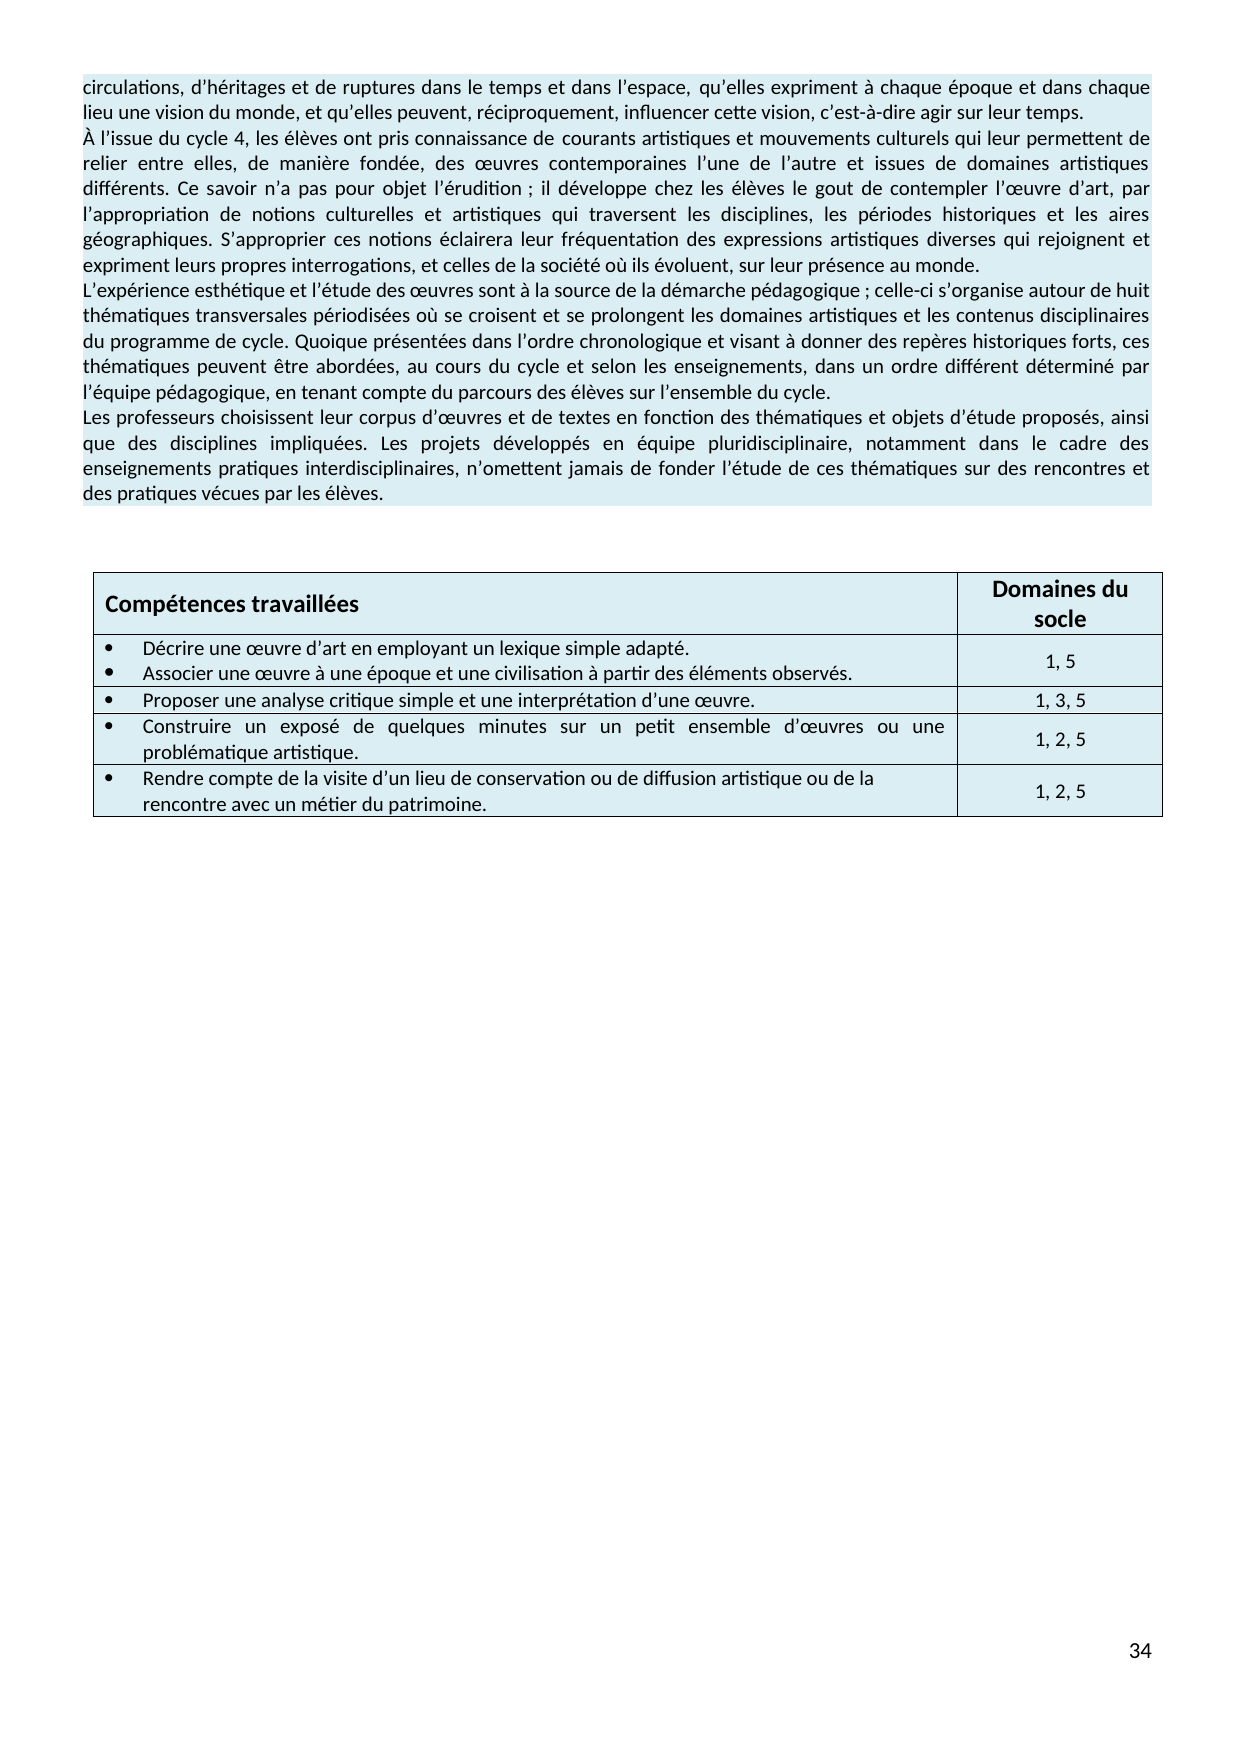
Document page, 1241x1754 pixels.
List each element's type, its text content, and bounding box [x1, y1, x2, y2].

table_cell 1, 2, 5 [958, 765, 1162, 816]
table_cell Proposer une analyse critique simple et une interprétation d’une œuvre. [94, 687, 957, 712]
table_cell Rendre compte de la visite d’un lieu de conservation ou de diffusion artistique ou de la rencontre avec un métier du patrimoine. [94, 765, 957, 816]
text Les professeurs choisissent leur corpus d’œuvres et de textes en fonction des thématiques et objets d’étude proposés, ainsi que des disciplines impliquées. Les projets développés en équipe pluridisciplinaire, notamment dans le cadre des enseignements pratiques interdisciplinaires, n’omettent jamais de fonder l’étude de ces thématiques sur des rencontres et des pratiques vécues par les élèves. [83, 404, 1152, 506]
table_cell 1, 3, 5 [958, 687, 1162, 712]
table_cell Décrire une œuvre d’art en employant un lexique simple adapté. Associer une œuvre à une époque et une civilisation à partir des éléments observés. [94, 635, 957, 686]
text À l’issue du cycle 4, les élèves ont pris connaissance de courants artistiques et mouvements culturels qui leur permettent de relier entre elles, de manière fondée, des œuvres contemporaines l’une de l’autre et issues de domaines artistiques différents. Ce savoir n’a pas pour objet l’érudition ; il développe chez les élèves le gout de contempler l’œuvre d’art, par l’appropriation de notions culturelles et artistiques qui traversent les disciplines, les périodes historiques et les aires géographiques. S’approprier ces notions éclairera leur fréquentation des expressions artistiques diverses qui rejoignent et expriment leurs propres interrogations, et celles de la société où ils évoluent, sur leur présence au monde. [83, 125, 1152, 277]
text circulations, d’héritages et de ruptures dans le temps et dans l’espace, qu’elles expriment à chaque époque et dans chaque lieu une vision du monde, et qu’elles peuvent, réciproquement, influencer cette vision, c’est-à-dire agir sur leur temps. [83, 74, 1152, 125]
table_cell Construire un exposé de quelques minutes sur un petit ensemble d’œuvres ou une problématique artistique. [94, 714, 957, 764]
table_cell 1, 2, 5 [958, 714, 1162, 764]
text L’expérience esthétique et l’étude des œuvres sont à la source de la démarche pédagogique ; celle-ci s’organise autour de huit thématiques transversales périodisées où se croisent et se prolongent les domaines artistiques et les contenus disciplinaires du programme de cycle. Quoique présentées dans l’ordre chronologique et visant à donner des repères historiques forts, ces thématiques peuvent être abordées, au cours du cycle et selon les enseignements, dans un ordre différent déterminé par l’équipe pédagogique, en tenant compte du parcours des élèves sur l’ensemble du cycle. [83, 277, 1152, 404]
table_header Compétences travaillées [94, 573, 957, 634]
table_cell 1, 5 [958, 635, 1162, 686]
table_header Domaines du socle [958, 573, 1162, 634]
